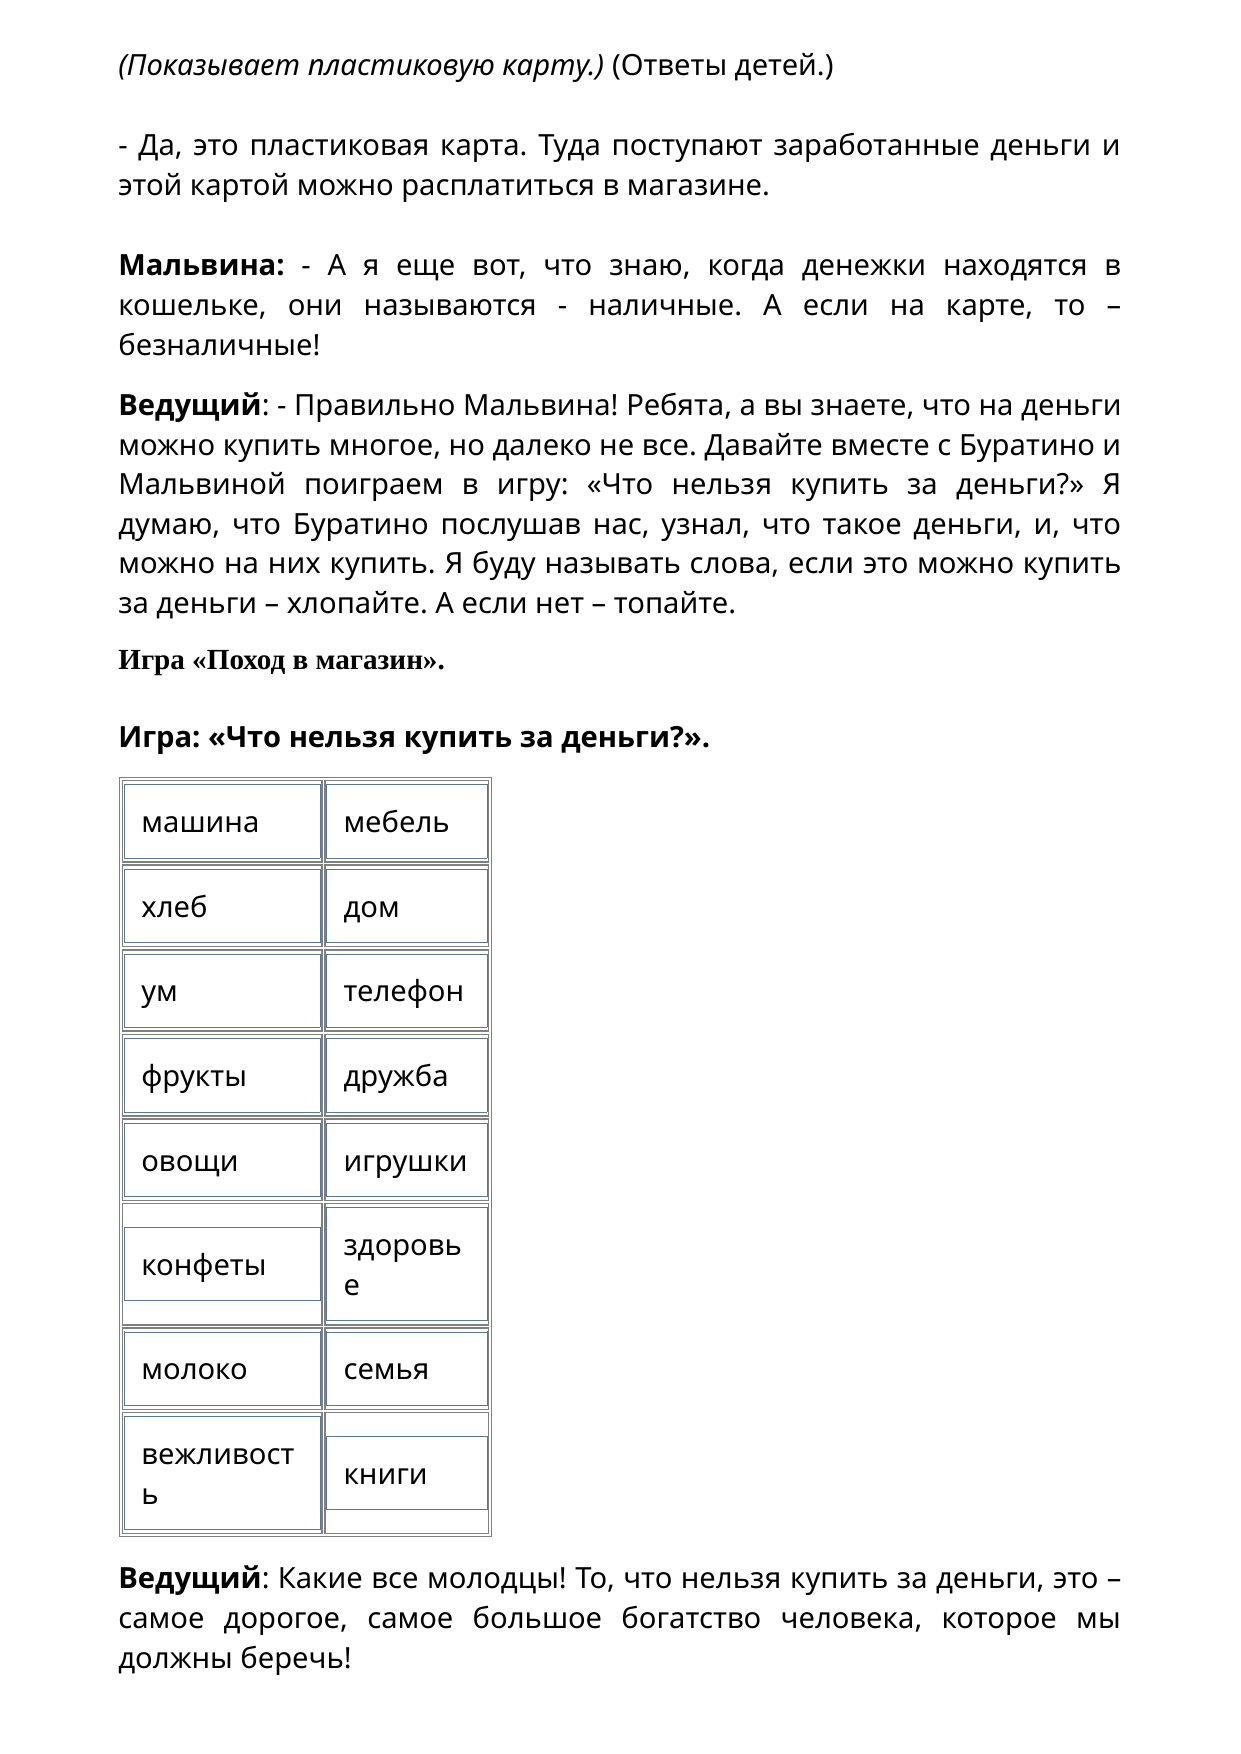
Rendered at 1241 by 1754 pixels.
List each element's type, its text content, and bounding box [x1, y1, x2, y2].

table_cell книги [327, 1437, 487, 1509]
text Ведущий: - Правильно Мальвина! Ребята, а вы знаете, что на деньги можно купить многое, но далеко не все. Давайте вместе с Буратино и Мальвиной поиграем в игру: «Что нельзя купить за деньги?» Я думаю, что Буратино послушав нас, узнал, что такое деньги, и, что можно на них купить. Я буду называть слова, если это можно купить за деньги – хлопайте. А если нет – топайте. [118, 384, 1122, 622]
table_cell игрушки [327, 1124, 487, 1196]
table_cell хлеб [123, 870, 321, 946]
table_cell фрукты [125, 1039, 320, 1112]
text Игра: «Что нельзя купить за деньги?». [118, 717, 1122, 756]
text Игра «Поход в магазин». [118, 642, 1122, 676]
table_cell телефон [326, 955, 488, 1030]
table_cell овощи [125, 1124, 320, 1196]
table_cell конфеты [123, 1228, 321, 1324]
table_cell дружба [326, 1039, 488, 1115]
text (Показывает пластиковую карту.) (Ответы детей.) [118, 44, 1122, 84]
table_cell вежливость [123, 1417, 321, 1533]
table_header машина [125, 785, 320, 858]
text - Да, это пластиковая карта. Туда поступают заработанные деньги и этой картой можно расплатиться в магазине. [118, 125, 1122, 204]
table_cell [326, 1413, 488, 1436]
table_cell молоко [125, 1333, 320, 1405]
table_cell ум [125, 955, 320, 1027]
table_cell [326, 1510, 488, 1533]
table_cell дом [327, 870, 487, 942]
table_cell [123, 1204, 321, 1227]
text Мальвина: - А я еще вот, что знаю, когда денежки находятся в кошельке, они называются - наличные. А если на карте, то – безналичные! [118, 245, 1122, 364]
table_header мебель [326, 785, 488, 861]
table_cell здоровье [327, 1208, 487, 1320]
text Ведущий: Какие все молодцы! То, что нельзя купить за деньги, это – самое дорогое, самое большое богатство человека, которое мы должны беречь! [118, 1558, 1122, 1677]
table_cell семья [327, 1333, 487, 1405]
